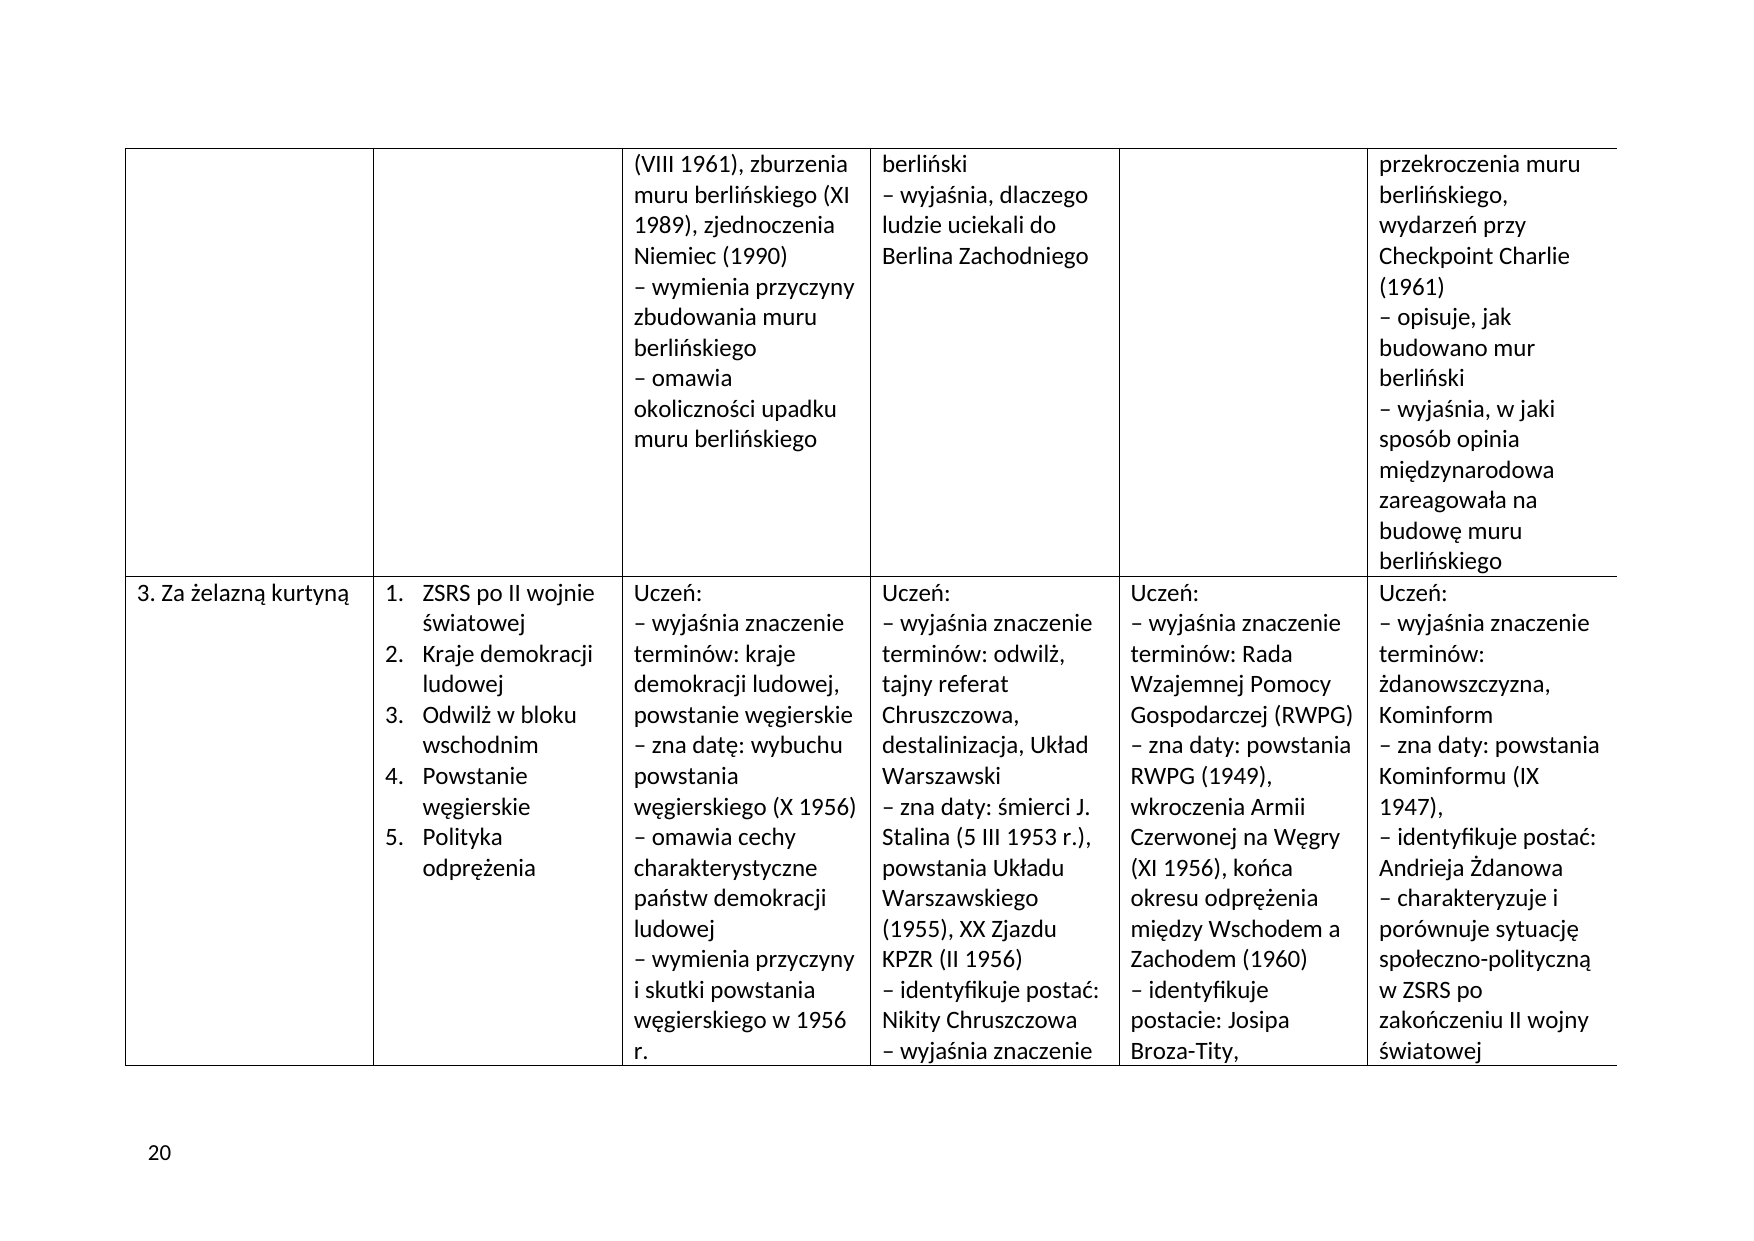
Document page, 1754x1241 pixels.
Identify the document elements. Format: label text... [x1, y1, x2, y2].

table_cell [374, 149, 622, 576]
table_cell Uczeń: – wyjaśnia znaczenie terminów: odwilż, tajny referat Chruszczowa, destalinizacja, Układ Warszawski – zna daty: śmierci J. Stalina (5 III 1953 r.), powstania Układu Warszawskiego (1955), XX Zjazdu KPZR (II 1956) – identyfikuje postać: Nikity Chruszczowa – wyjaśnia znaczenie [871, 577, 1119, 1065]
table_cell ZSRS po II wojnie światowej Kraje demokracji ludowej Odwilż w bloku wschodnim Powstanie węgierskie Polityka odprężenia [374, 577, 622, 1065]
table_cell Uczeń: – wyjaśnia znaczenie terminów: Rada Wzajemnej Pomocy Gospodarczej (RWPG) – zna daty: powstania RWPG (1949), wkroczenia Armii Czerwonej na Węgry (XI 1956), końca okresu odprężenia między Wschodem a Zachodem (1960) – identyfikuje postacie: Josipa Broza-Tity, [1120, 577, 1367, 1065]
table_cell berliński – wyjaśnia, dlaczego ludzie uciekali do Berlina Zachodniego [871, 149, 1119, 576]
table_cell przekroczenia muru berlińskiego, wydarzeń przy Checkpoint Charlie (1961) – opisuje, jak budowano mur berliński – wyjaśnia, w jaki sposób opinia międzynarodowa zareagowała na budowę muru berlińskiego [1368, 149, 1617, 576]
table_cell [126, 149, 373, 576]
table_cell Uczeń: – wyjaśnia znaczenie terminów: żdanowszczyzna, Kominform – zna daty: powstania Kominformu (IX 1947), – identyfikuje postać: Andrieja Żdanowa – charakteryzuje i porównuje sytuację społeczno-polityczną w ZSRS po zakończeniu II wojny światowej [1368, 577, 1617, 1065]
table_cell [1120, 149, 1367, 576]
table_cell (VIII 1961), zburzenia muru berlińskiego (XI 1989), zjednoczenia Niemiec (1990) – wymienia przyczyny zbudowania muru berlińskiego – omawia okoliczności upadku muru berlińskiego [623, 149, 870, 576]
table_cell 3. Za żelazną kurtyną [126, 577, 373, 1065]
table_cell Uczeń: – wyjaśnia znaczenie terminów: kraje demokracji ludowej, powstanie węgierskie – zna datę: wybuchu powstania węgierskiego (X 1956) – omawia cechy charakterystyczne państw demokracji ludowej – wymienia przyczyny i skutki powstania węgierskiego w 1956 r. [623, 577, 870, 1065]
